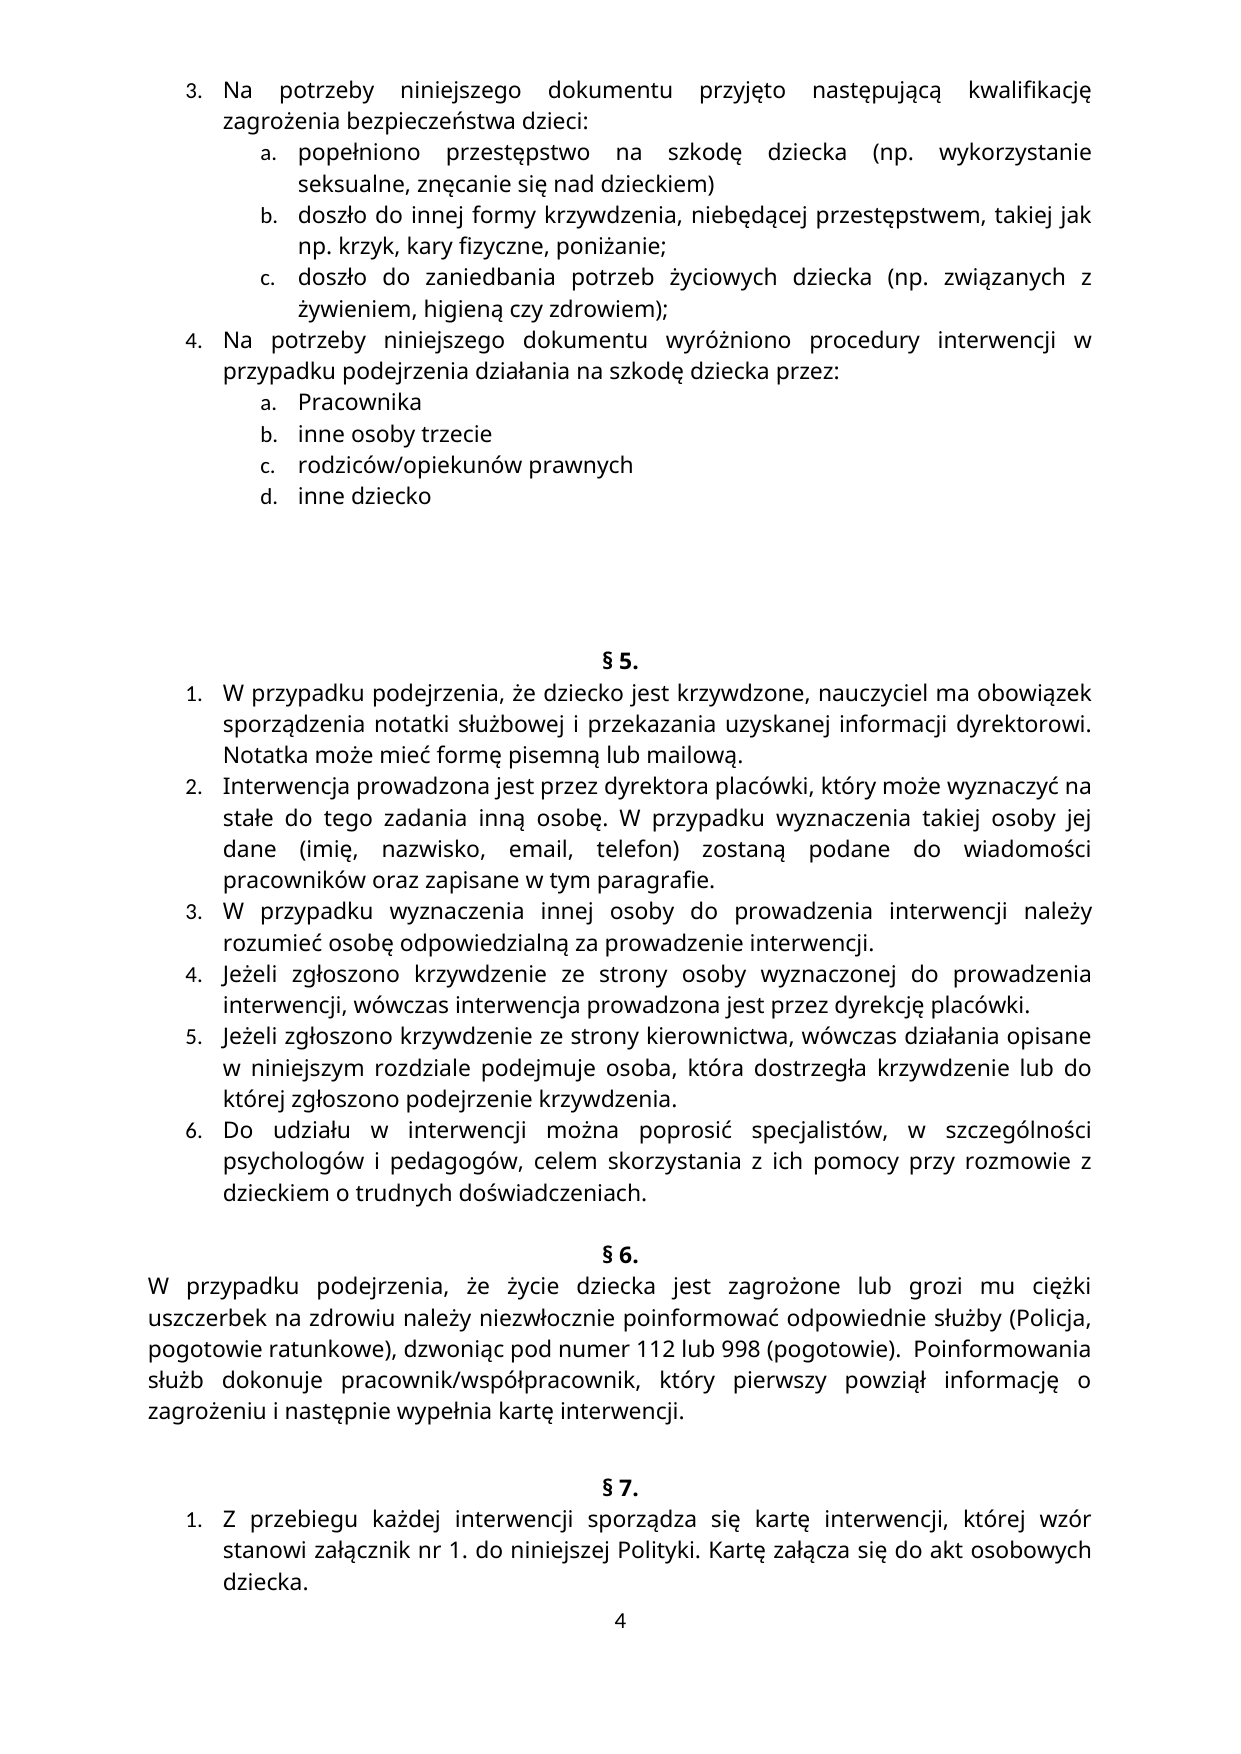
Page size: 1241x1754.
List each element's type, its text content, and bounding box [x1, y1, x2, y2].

text W przypadku podejrzenia, że życie dziecka jest zagrożone lub grozi mu ciężki uszczerbek na zdrowiu należy niezwłocznie poinformować odpowiednie służby (Policja, pogotowie ratunkowe), dzwoniąc pod numer 112 lub 998 (pogotowie). Poinformowania służb dokonuje pracownik/współpracownik, który pierwszy powziął informację o zagrożeniu i następnie wypełnia kartę interwencji. [148, 1270, 1093, 1427]
list doszło do zaniedbania potrzeb życiowych dziecka (np. związanych z żywieniem, higieną czy zdrowiem); [260, 261, 1093, 324]
list popełniono przestępstwo na szkodę dziecka (np. wykorzystanie seksualne, znęcanie się nad dzieckiem) [260, 136, 1093, 199]
list doszło do innej formy krzywdzenia, niebędącej przestępstwem, takiej jak np. krzyk, kary fizyczne, poniżanie; [260, 199, 1093, 261]
list Interwencja prowadzona jest przez dyrektora placówki, który może wyznaczyć na stałe do tego zadania inną osobę. W przypadku wyznaczenia takiej osoby jej dane (imię, nazwisko, email, telefon) zostaną podane do wiadomości pracowników oraz zapisane w tym paragrafie. [185, 770, 1093, 895]
list Na potrzeby niniejszego dokumentu przyjęto następującą kwalifikację zagrożenia bezpieczeństwa dzieci: [185, 74, 1093, 136]
list Na potrzeby niniejszego dokumentu wyróżniono procedury interwencji w przypadku podejrzenia działania na szkodę dziecka przez: [185, 324, 1093, 386]
list rodziców/opiekunów prawnych [260, 449, 1093, 480]
list Pracownika [260, 386, 1093, 417]
list Jeżeli zgłoszono krzywdzenie ze strony kierownictwa, wówczas działania opisane w niniejszym rozdziale podejmuje osoba, która dostrzegła krzywdzenie lub do której zgłoszono podejrzenie krzywdzenia. [185, 1020, 1093, 1114]
list Do udziału w interwencji można poprosić specjalistów, w szczególności psychologów i pedagogów, celem skorzystania z ich pomocy przy rozmowie z dzieckiem o trudnych doświadczeniach. [185, 1114, 1093, 1208]
list W przypadku wyznaczenia innej osoby do prowadzenia interwencji należy rozumieć osobę odpowiedzialną za prowadzenie interwencji. [185, 895, 1093, 958]
list Jeżeli zgłoszono krzywdzenie ze strony osoby wyznaczonej do prowadzenia interwencji, wówczas interwencja prowadzona jest przez dyrekcję placówki. [185, 958, 1093, 1020]
list inne osoby trzecie [260, 417, 1093, 449]
list W przypadku podejrzenia, że dziecko jest krzywdzone, nauczyciel ma obowiązek sporządzenia notatki służbowej i przekazania uzyskanej informacji dyrektorowi. Notatka może mieć formę pisemną lub mailową. [185, 677, 1093, 770]
list inne dziecko [260, 480, 1093, 511]
text § 5. [148, 645, 1093, 677]
list Z przebiegu każdej interwencji sporządza się kartę interwencji, której wzór stanowi załącznik nr 1. do niniejszej Polityki. Kartę załącza się do akt osobowych dziecka. [185, 1503, 1093, 1597]
text § 7. [148, 1472, 1093, 1503]
text § 6. [148, 1239, 1093, 1270]
